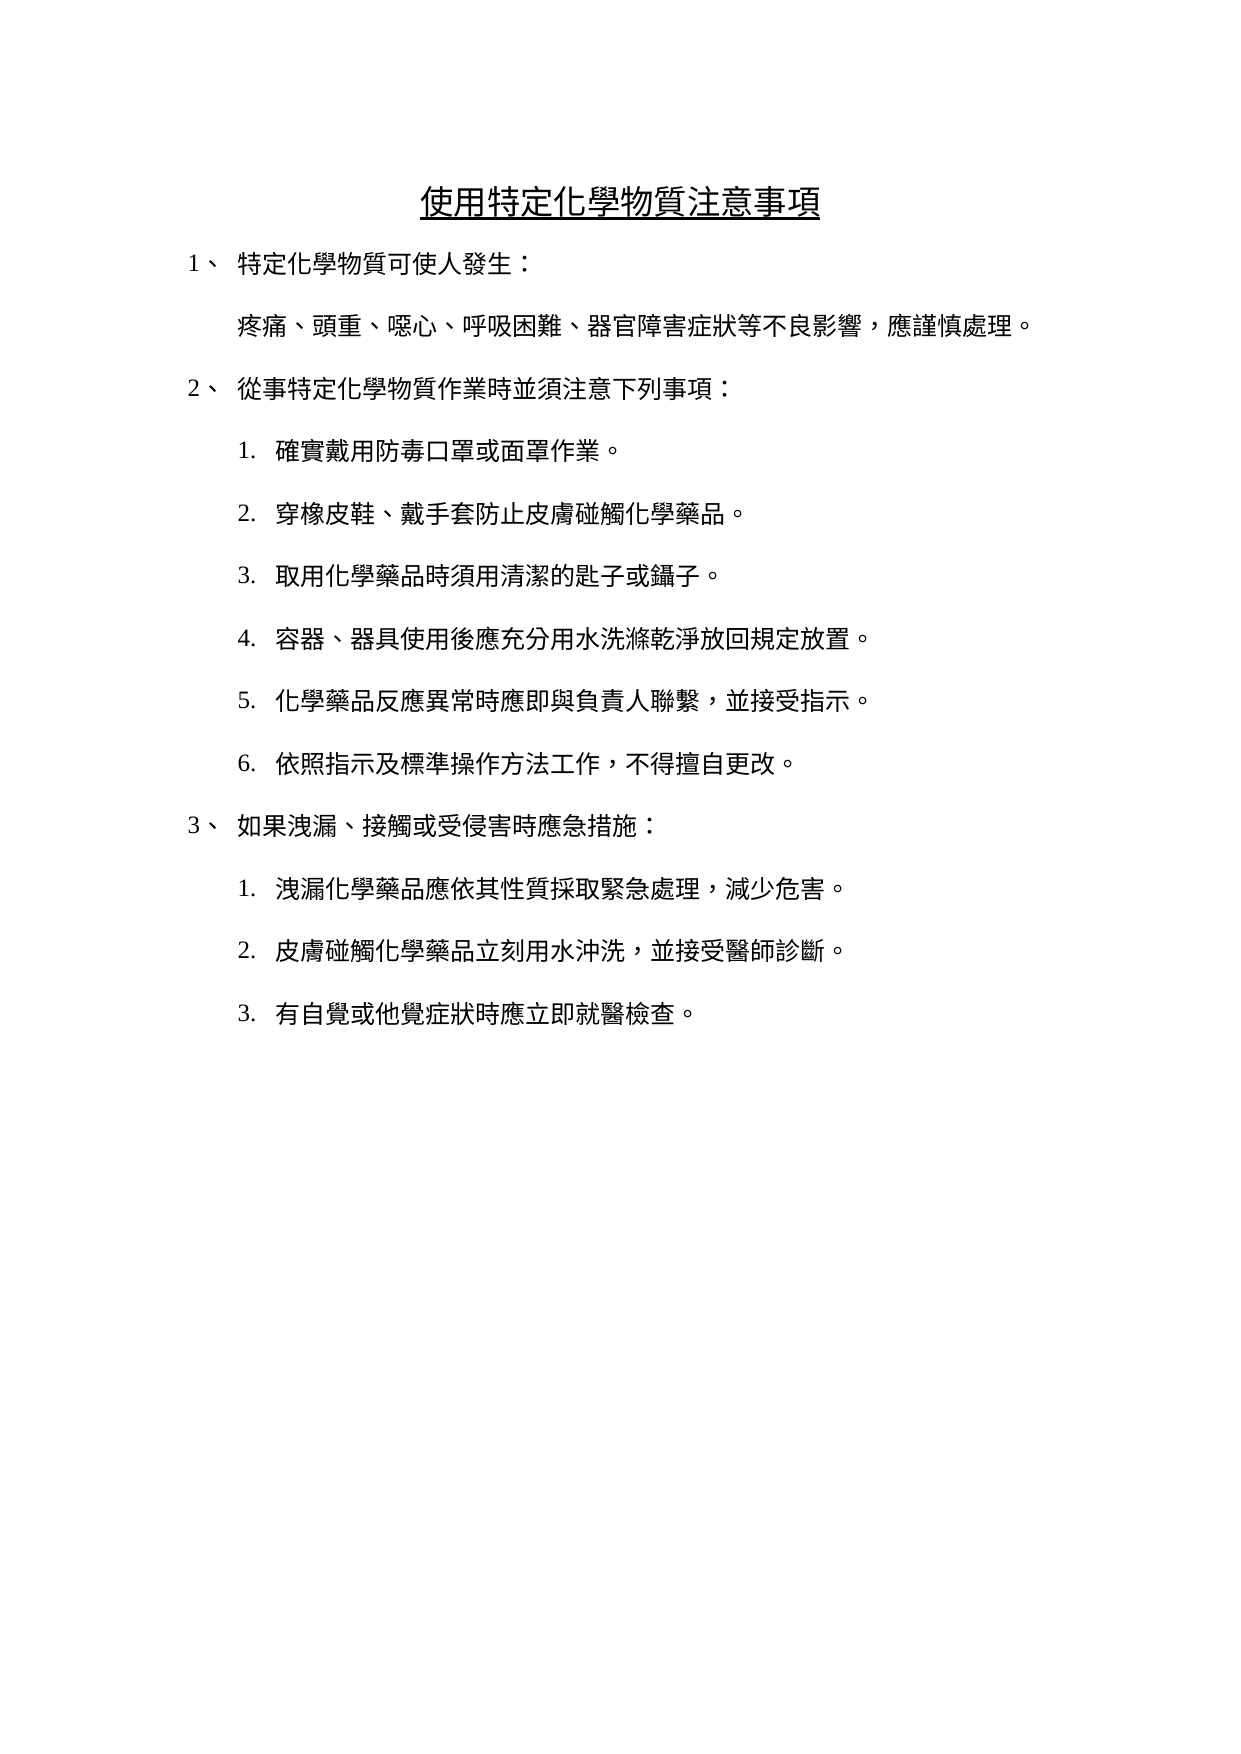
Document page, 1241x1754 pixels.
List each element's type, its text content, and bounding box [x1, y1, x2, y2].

list 從事特定化學物質作業時並須注意下列事項： [187, 346, 1053, 408]
list 如果洩漏、接觸或受侵害時應急措施： [187, 783, 1053, 846]
list 容器、器具使用後應充分用水洗滌乾淨放回規定放置。 [237, 596, 1053, 658]
list 依照指示及標準操作方法工作，不得擅自更改。 [237, 721, 1053, 783]
text 疼痛、頭重、噁心、呼吸困難、器官障害症狀等不良影響，應謹慎處理。 [237, 283, 1053, 346]
list 洩漏化學藥品應依其性質採取緊急處理，減少危害。 [237, 846, 1053, 908]
list 皮膚碰觸化學藥品立刻用水沖洗，並接受醫師診斷。 [237, 908, 1053, 971]
text 使用特定化學物質注意事項 [187, 158, 1053, 221]
list 穿橡皮鞋、戴手套防止皮膚碰觸化學藥品。 [237, 471, 1053, 533]
list 取用化學藥品時須用清潔的匙子或鑷子。 [237, 533, 1053, 596]
list 化學藥品反應異常時應即與負責人聯繫，並接受指示。 [237, 658, 1053, 721]
list 有自覺或他覺症狀時應立即就醫檢查。 [237, 971, 1053, 1033]
list 特定化學物質可使人發生： [187, 221, 1053, 283]
list 確實戴用防毒口罩或面罩作業。 [237, 408, 1053, 471]
